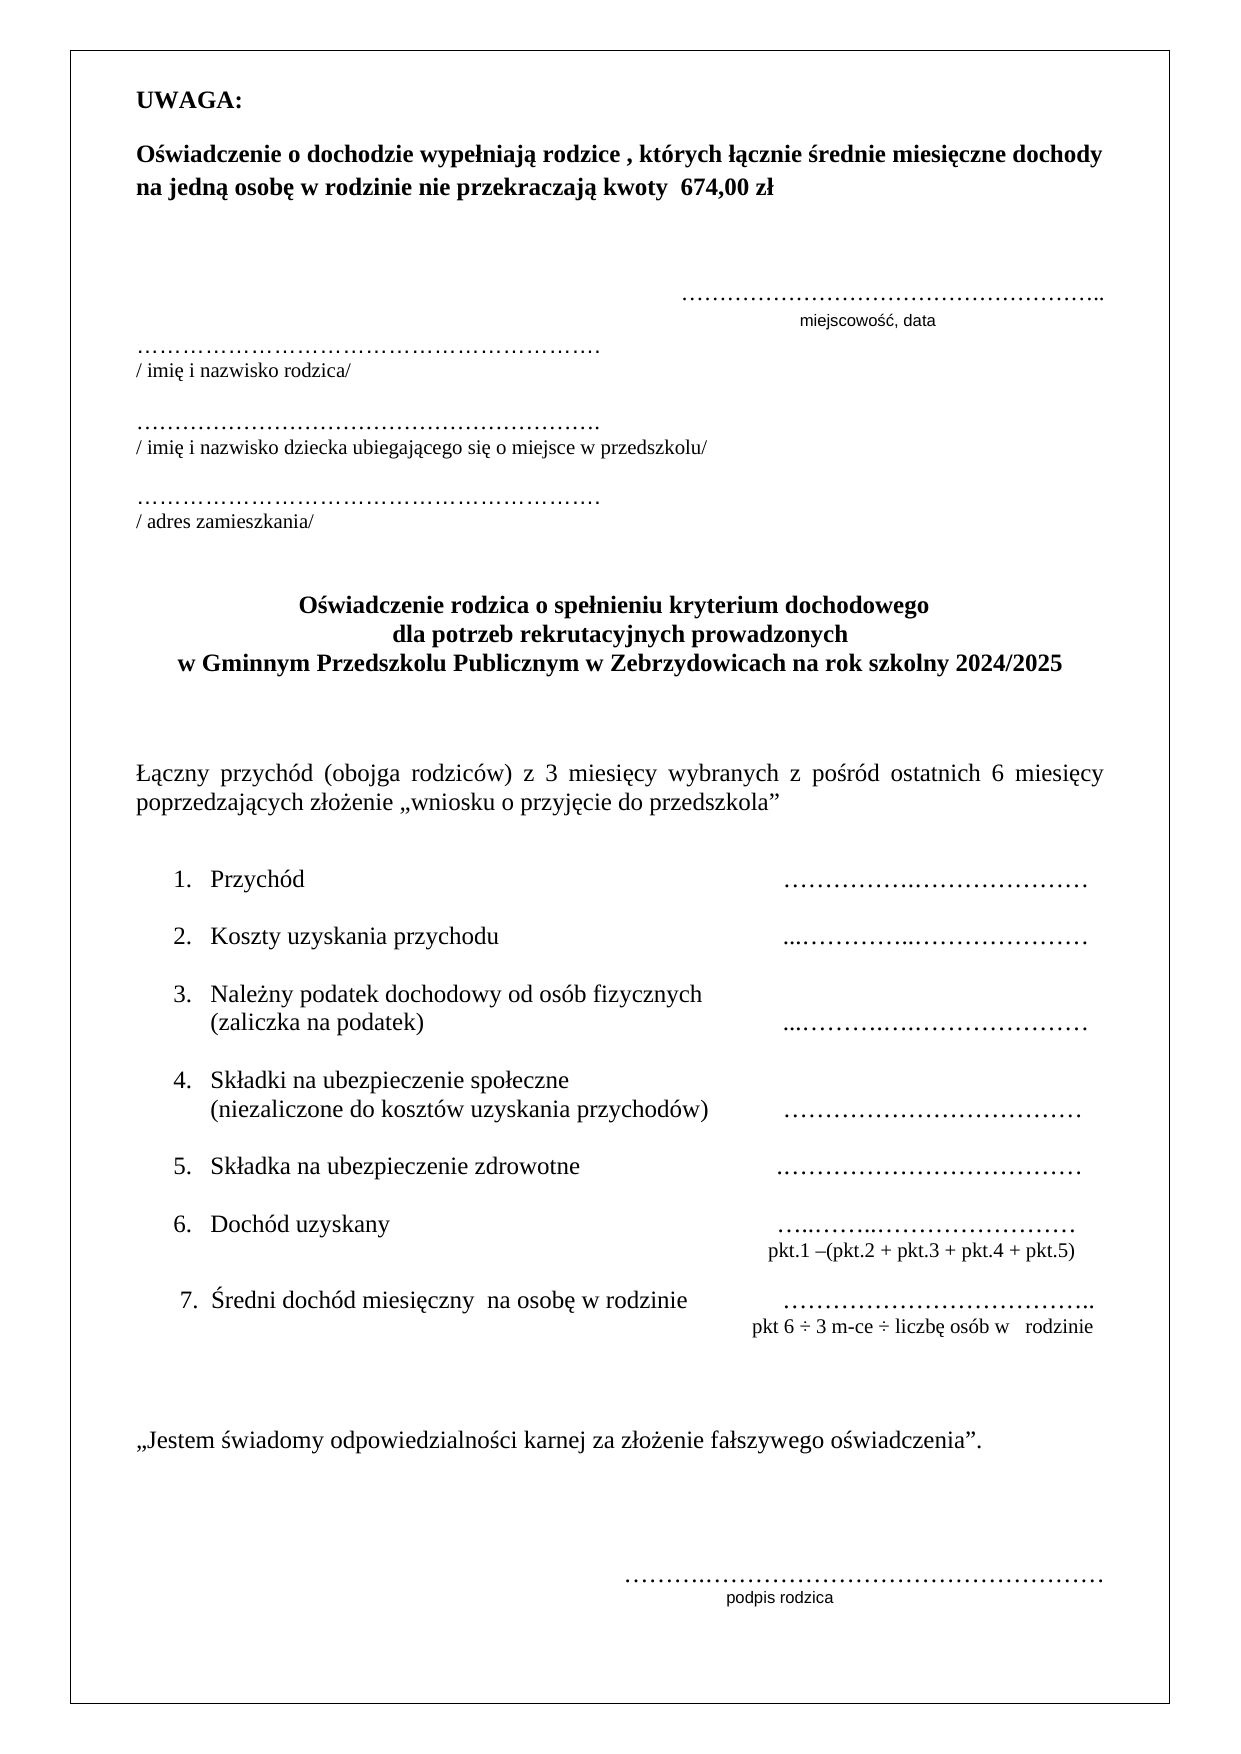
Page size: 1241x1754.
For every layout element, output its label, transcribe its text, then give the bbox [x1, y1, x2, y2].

text ……….………………………………………… [136, 1559, 1104, 1588]
text w Gminnym Przedszkolu Publicznym w Zebrzydowicach na rok szkolny 2024/2025 [136, 648, 1104, 677]
list Przychód …………….………………… [173, 864, 1104, 892]
list Koszty uzyskania przychodu ...…………..………………… [173, 921, 1104, 950]
text „Jestem świadomy odpowiedzialności karnej za złożenie fałszywego oświadczenia”. [136, 1425, 1104, 1453]
text ……………………………………………………. [136, 483, 1104, 509]
list pkt.1 –(pkt.2 + pkt.3 + pkt.4 + pkt.5) [653, 1237, 1104, 1262]
text ……………………………………………………. [136, 408, 1104, 435]
list Składki na ubezpieczenie społeczne [173, 1065, 1104, 1094]
list Należny podatek dochodowy od osób fizycznych [173, 979, 1104, 1007]
text Oświadczenie rodzica o spełnieniu kryterium dochodowego [136, 591, 1104, 619]
list (niezaliczone do kosztów uzyskania przychodów) ……………………………… [210, 1094, 1104, 1122]
text / adres zamieszkania/ [136, 509, 1104, 533]
text 7. Średni dochód miesięczny na osobę w rodzinie ……………………………….. [136, 1286, 1104, 1314]
text miejscowość, data [136, 305, 1104, 332]
text / imię i nazwisko rodzica/ [136, 358, 1104, 382]
text / imię i nazwisko dziecka ubiegającego się o miejsce w przedszkolu/ [136, 435, 1104, 459]
text podpis rodzica [652, 1588, 1104, 1607]
text ……………………………………………………. [136, 332, 1104, 358]
text Oświadczenie o dochodzie wypełniają rodzice , których łącznie średnie miesięczne dochody na jedną osobę w rodzinie nie przekraczają kwoty 674,00 zł [136, 139, 1104, 201]
list (zaliczka na podatek) ...……….….………………… [210, 1007, 1104, 1036]
text Łączny przychód (obojga rodziców) z 3 miesięcy wybranych z pośród ostatnich 6 miesięcy poprzedzających złożenie „wniosku o przyjęcie do przedszkola” [136, 758, 1104, 816]
list Dochód uzyskany …..……..…………………… [173, 1209, 1104, 1237]
text dla potrzeb rekrutacyjnych prowadzonych [136, 619, 1104, 648]
text ……………………………………………….. [136, 279, 1104, 305]
list Składka na ubezpieczenie zdrowotne .……………………………… [173, 1151, 1104, 1180]
text UWAGA: [136, 85, 1104, 114]
text pkt 6 ÷ 3 m-ce ÷ liczbę osób w rodzinie [726, 1314, 1104, 1338]
